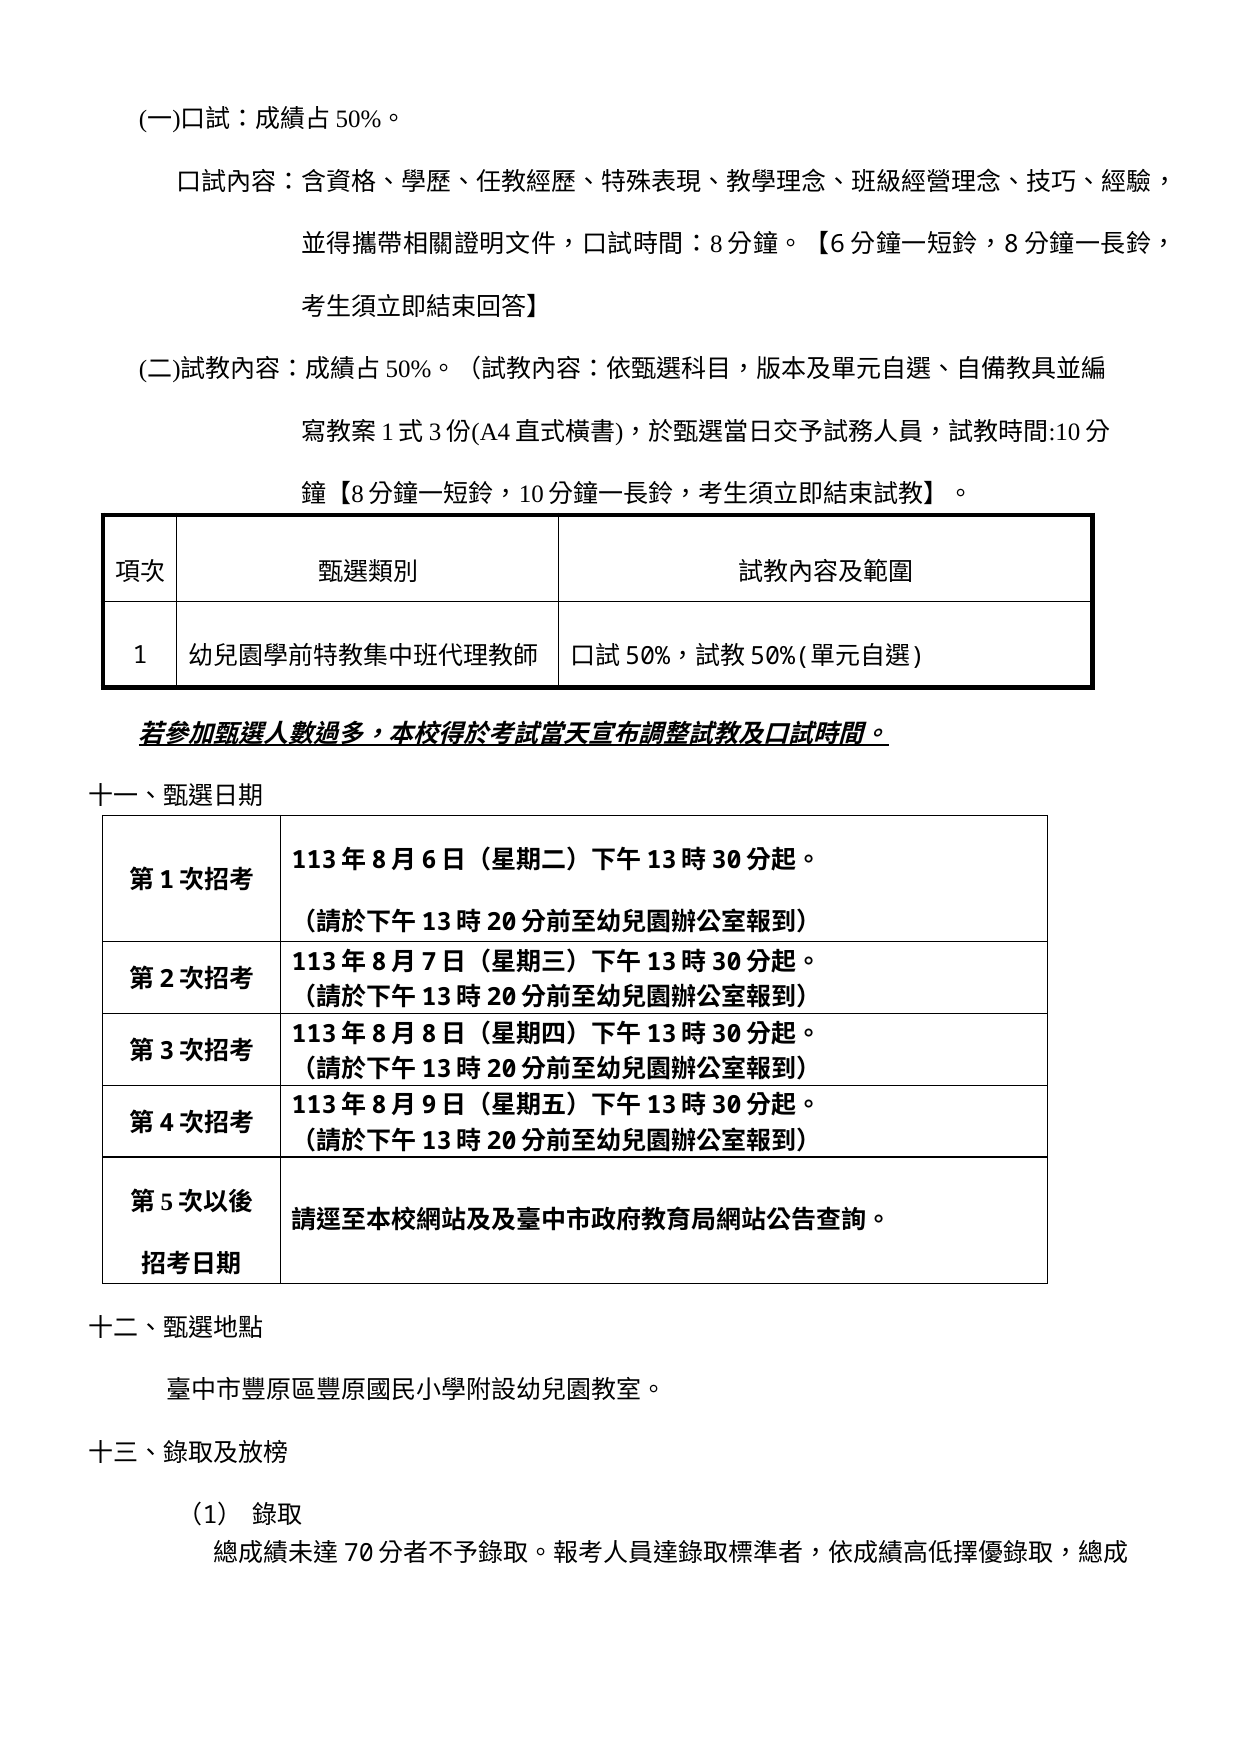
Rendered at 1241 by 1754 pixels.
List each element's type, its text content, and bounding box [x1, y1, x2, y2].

table_cell 113年8月9日（星期五）下午13時30分起。 （請於下午13時20分前至幼兒園辦公室報到） [281, 1086, 1047, 1156]
table_cell 第4次招考 [103, 1086, 280, 1156]
table_cell 口試50%，試教50%(單元自選) [559, 602, 1090, 685]
table_cell 第5次以後 招考日期 [103, 1158, 280, 1282]
text (一)口試：成績占50%。 [139, 75, 1152, 138]
table_cell 113年8月7日（星期三）下午13時30分起。 （請於下午13時20分前至幼兒園辦公室報到） [281, 942, 1047, 1013]
table_header 113年8月6日（星期二）下午13時30分起。 （請於下午13時20分前至幼兒園辦公室報到） [281, 816, 1047, 941]
table_header 試教內容及範圍 [559, 517, 1090, 601]
table_cell 第3次招考 [103, 1014, 280, 1084]
text 總成績未達70分者不予錄取。報考人員達錄取標準者，依成績高低擇優錄取，總成 [214, 1533, 1152, 1569]
list 錄取 [177, 1471, 1152, 1533]
text 寫教案1式3份(A4直式橫書)，於甄選當日交予試務人員，試教時間:10分 [101, 388, 1152, 450]
text 若參加甄選人數過多，本校得於考試當天宣布調整試教及口試時間。 [139, 690, 1152, 752]
text 臺中市豐原區豐原國民小學附設幼兒園教室。 [151, 1346, 1152, 1408]
table_header 第1次招考 [103, 816, 280, 941]
text 口試內容：含資格、學歷、任教經歷、特殊表現、教學理念、班級經營理念、技巧、經驗，並得攜帶相關證明文件，口試時間：8分鐘。【6分鐘一短鈴，8分鐘一長鈴，考生須立即結束回答】 [176, 138, 1152, 325]
table_header 甄選類別 [177, 517, 558, 601]
table_cell 113年8月8日（星期四）下午13時30分起。 （請於下午13時20分前至幼兒園辦公室報到） [281, 1014, 1047, 1084]
text 十二、甄選地點 [89, 1283, 1152, 1346]
table_cell 1 [105, 602, 176, 685]
text 鐘【8分鐘一短鈴，10分鐘一長鈴，考生須立即結束試教】。 [139, 450, 1152, 513]
text 十三、錄取及放榜 [89, 1408, 1152, 1471]
text 十一、甄選日期 [89, 752, 1152, 815]
table_header 項次 [105, 517, 176, 601]
table_cell 幼兒園學前特教集中班代理教師 [177, 602, 558, 685]
table_cell 請逕至本校網站及及臺中市政府教育局網站公告查詢。 [281, 1158, 1047, 1282]
text (二)試教內容：成績占50%。（試教內容：依甄選科目，版本及單元自選、自備教具並編 [139, 325, 1152, 388]
table_cell 第2次招考 [103, 942, 280, 1013]
